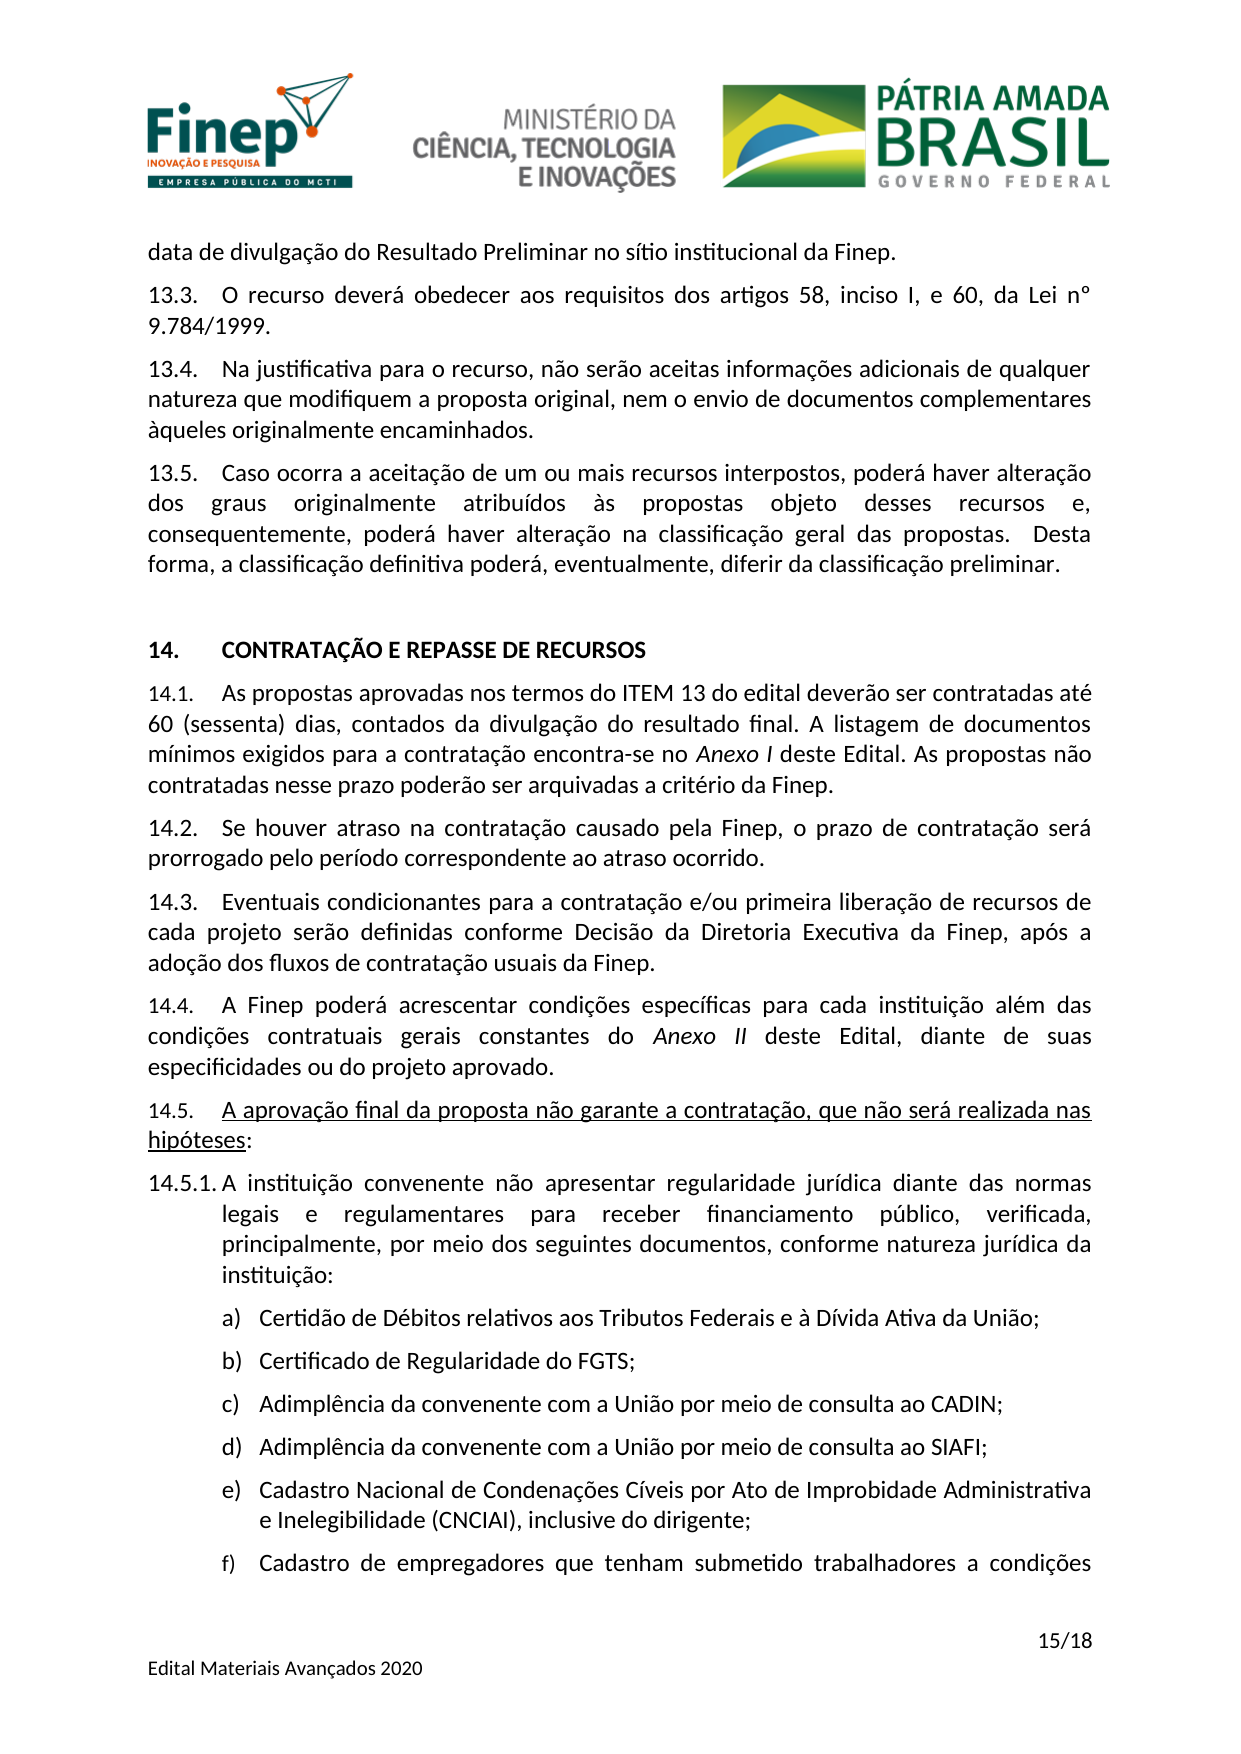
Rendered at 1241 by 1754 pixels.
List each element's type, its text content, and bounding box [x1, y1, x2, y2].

list CONTRATAÇÃO E REPASSE DE RECURSOS [148, 634, 1092, 665]
list Adimplência da convenente com a União por meio de consulta ao CADIN; [222, 1388, 1092, 1418]
list Certidão de Débitos relativos aos Tributos Federais e à Dívida Ativa da União; [222, 1302, 1092, 1332]
list Eventuais condicionantes para a contratação e/ou primeira liberação de recursos de cada projeto serão definidas conforme Decisão da Diretoria Executiva da Finep, após a adoção dos fluxos de contratação usuais da Finep. [148, 886, 1092, 977]
list data de divulgação do Resultado Preliminar no sítio institucional da Finep. [148, 236, 1092, 267]
list Cadastro Nacional de Condenações Cíveis por Ato de Improbidade Administrativa e Inelegibilidade (CNCIAI), inclusive do dirigente; [222, 1474, 1092, 1535]
list A instituição convenente não apresentar regularidade jurídica diante das normas legais e regulamentares para receber financiamento público, verificada, principalmente, por meio dos seguintes documentos, conforme natureza jurídica da instituição: [148, 1167, 1092, 1289]
list Certificado de Regularidade do FGTS; [222, 1345, 1092, 1375]
list Cadastro de empregadores que tenham submetido trabalhadores a condições [222, 1547, 1092, 1578]
list A Finep poderá acrescentar condições específicas para cada instituição além das condições contratuais gerais constantes do Anexo II deste Edital, diante de suas especificidades ou do projeto aprovado. [148, 990, 1092, 1081]
list Caso ocorra a aceitação de um ou mais recursos interpostos, poderá haver alteração dos graus originalmente atribuídos às propostas objeto desses recursos e, consequentemente, poderá haver alteração na classificação geral das propostas. Desta forma, a classificação definitiva poderá, eventualmente, diferir da classificação preliminar. [148, 457, 1092, 579]
list As propostas aprovadas nos termos do ITEM 13 do edital deverão ser contratadas até 60 (sessenta) dias, contados da divulgação do resultado final. A listagem de documentos mínimos exigidos para a contratação encontra-se no Anexo I deste Edital. As propostas não contratadas nesse prazo poderão ser arquivadas a critério da Finep. [148, 677, 1092, 799]
list Adimplência da convenente com a União por meio de consulta ao SIAFI; [222, 1431, 1092, 1461]
list A aprovação final da proposta não garante a contratação, que não será realizada nas hipóteses: [148, 1094, 1092, 1155]
list O recurso deverá obedecer aos requisitos dos artigos 58, inciso I, e 60, da Lei nº 9.784/1999. [148, 279, 1092, 340]
picture [147, 73, 1110, 193]
list Na justificativa para o recurso, não serão aceitas informações adicionais de qualquer natureza que modifiquem a proposta original, nem o envio de documentos complementares àqueles originalmente encaminhados. [148, 353, 1092, 444]
list Se houver atraso na contratação causado pela Finep, o prazo de contratação será prorrogado pelo período correspondente ao atraso ocorrido. [148, 812, 1092, 873]
